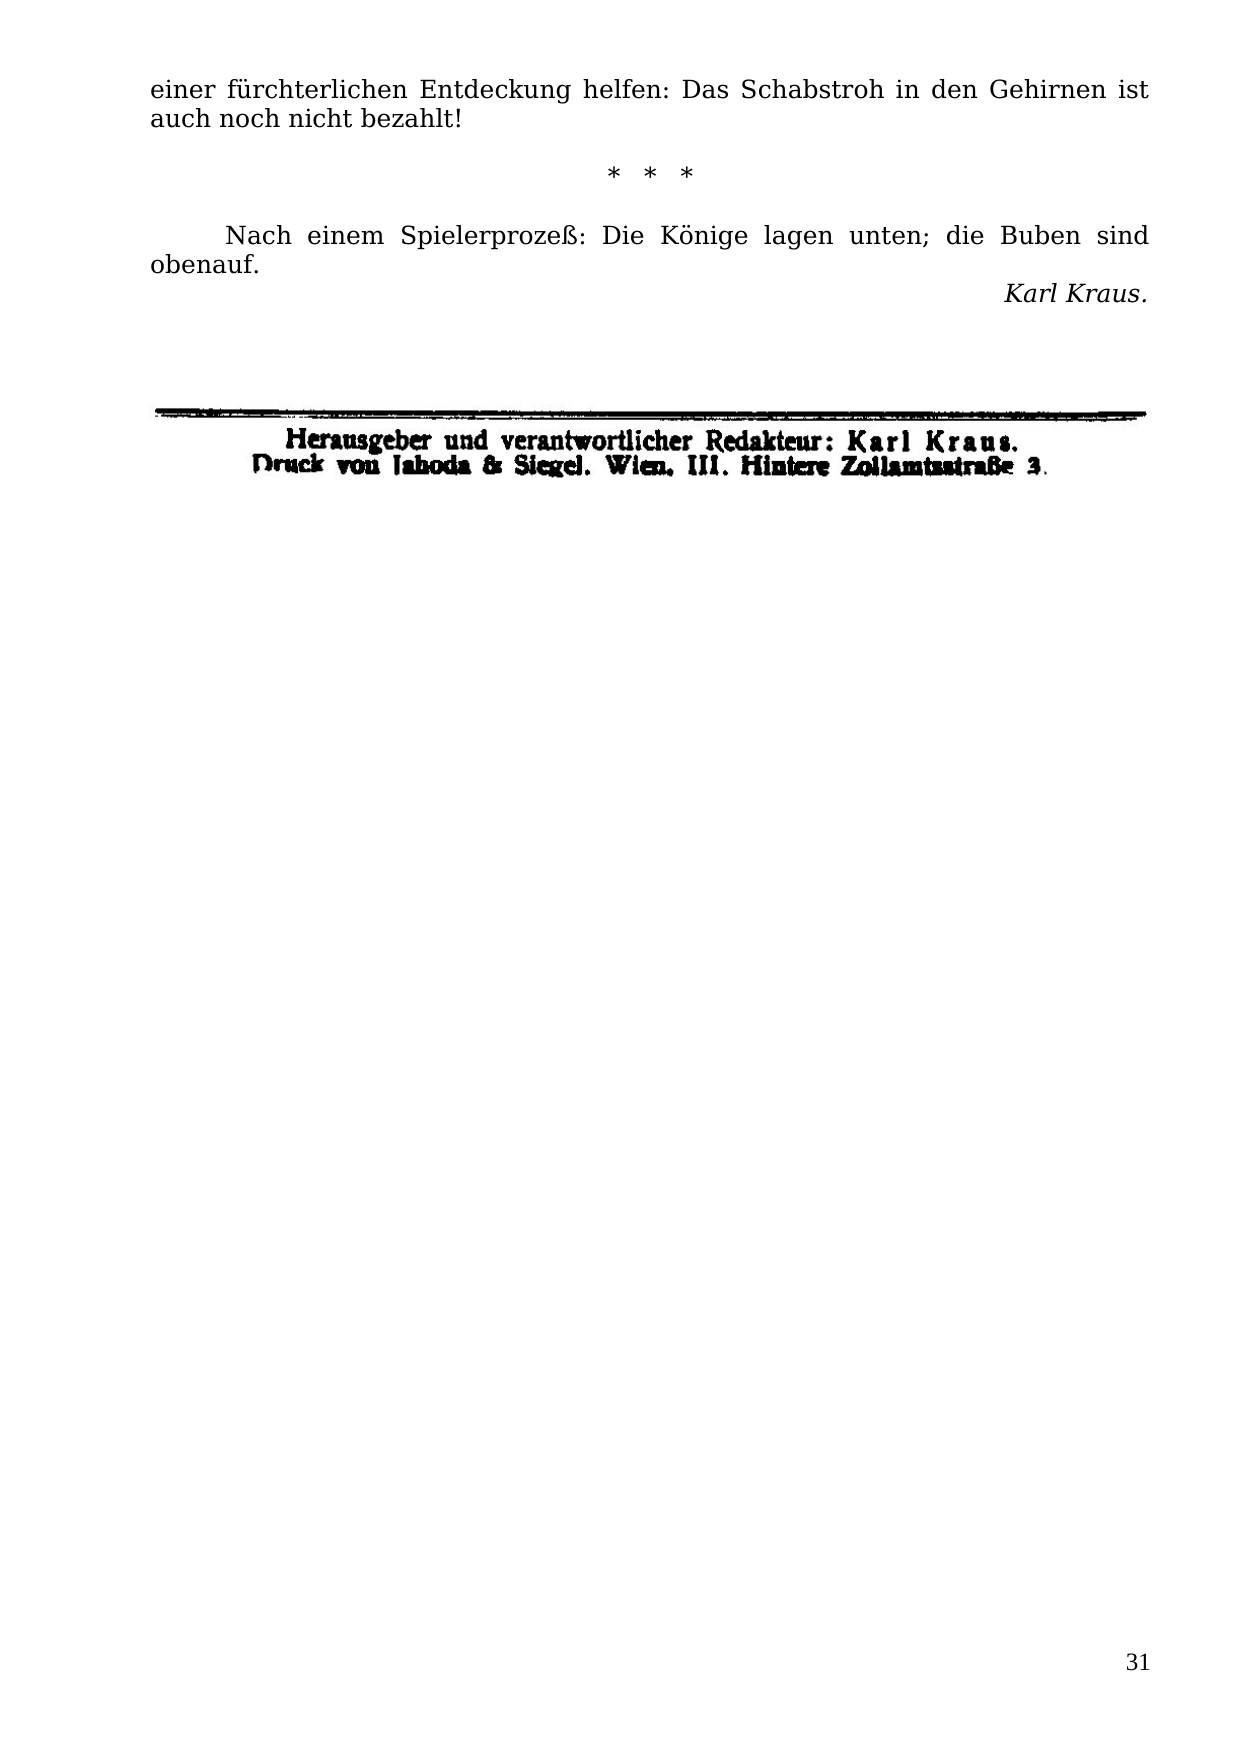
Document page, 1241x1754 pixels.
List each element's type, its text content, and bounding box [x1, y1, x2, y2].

text * * * [150, 162, 1151, 192]
picture [148, 395, 1152, 496]
text Nach einem Spielerprozeß: Die Könige lagen unten; die Buben sind obenauf. [150, 221, 1151, 279]
text Karl Kraus. [150, 279, 1151, 308]
text einer fürchterlichen Entdeckung helfen: Das Schabstroh in den Gehirnen ist auch noch nicht bezahlt! [150, 75, 1151, 133]
